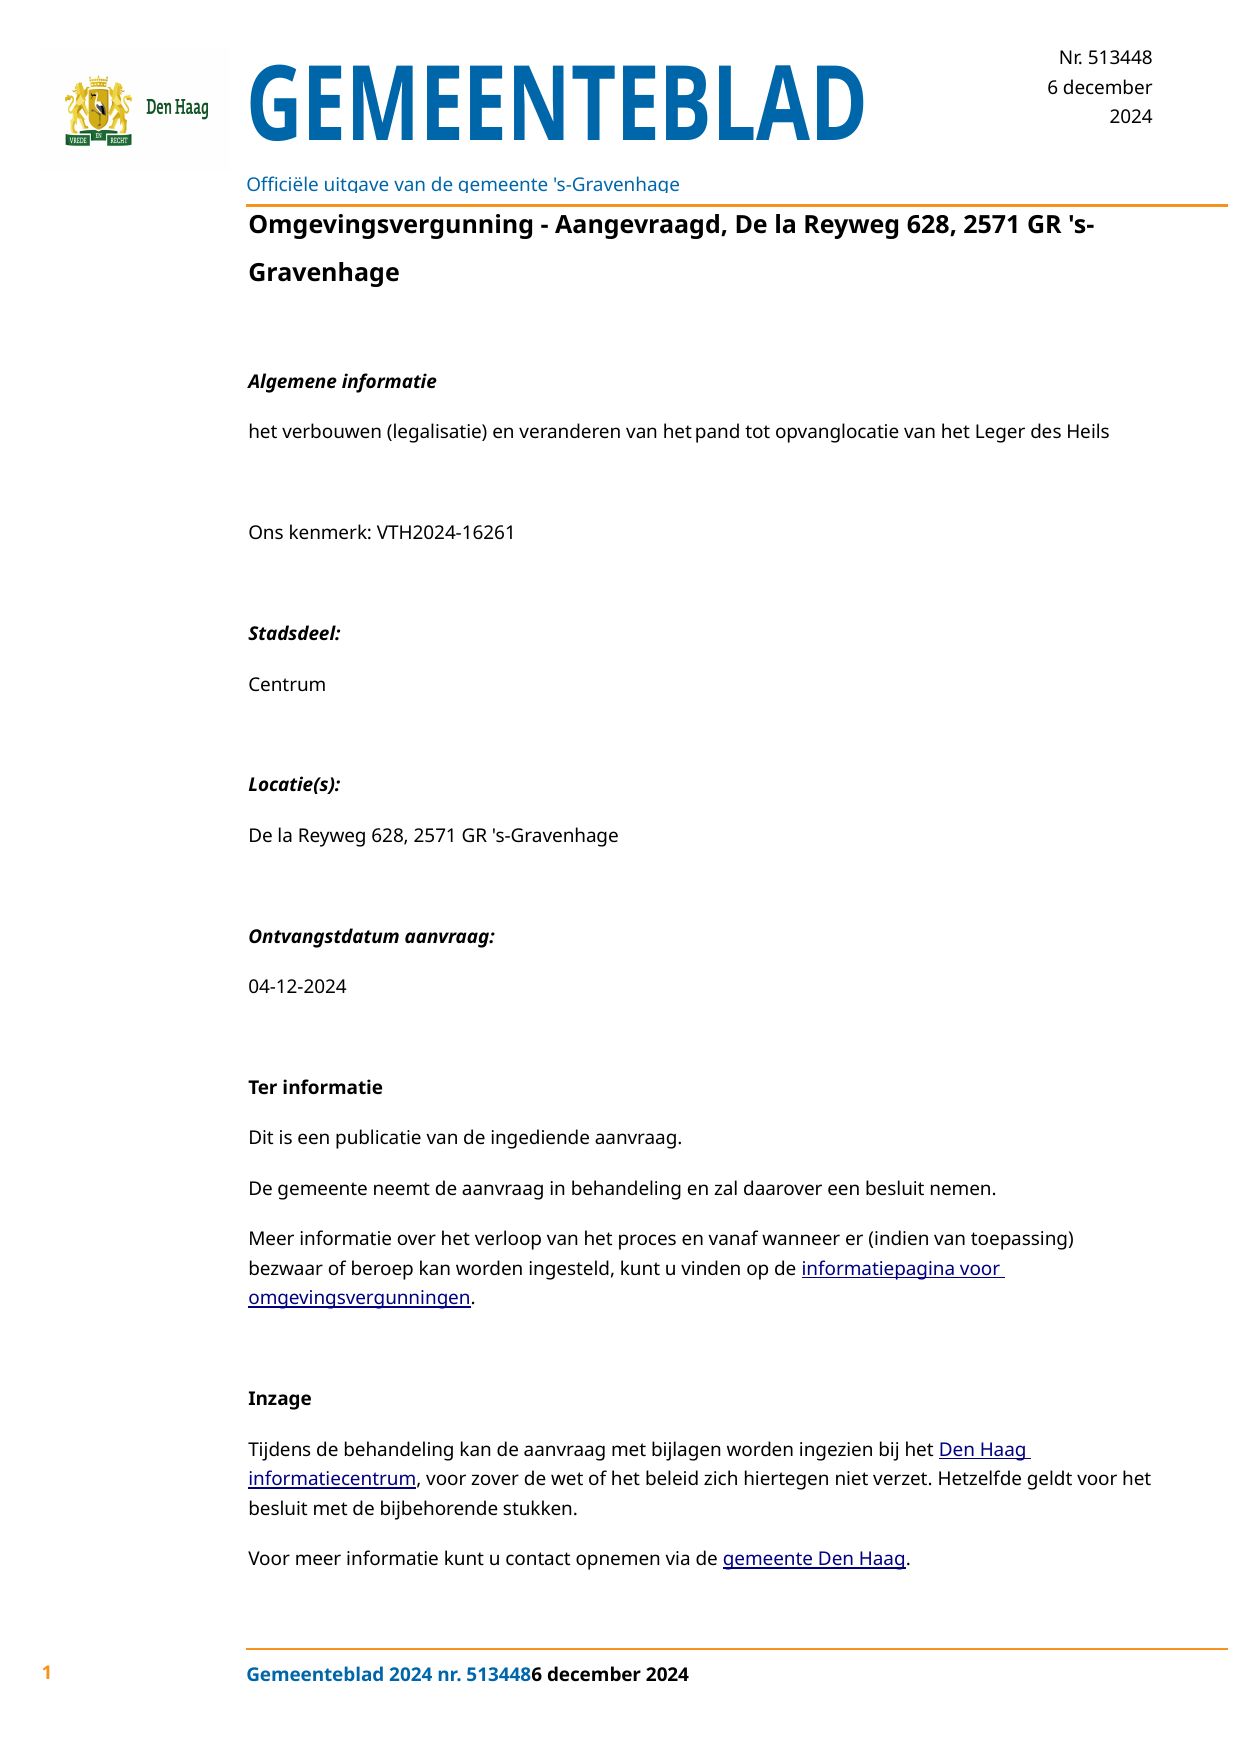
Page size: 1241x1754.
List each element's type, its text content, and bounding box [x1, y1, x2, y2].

text Inzage [248, 1385, 1152, 1411]
text Centrum [248, 671, 1152, 697]
text Algemene informatie [248, 368, 1152, 394]
text het verbouwen (legalisatie) en veranderen van het pand tot opvanglocatie van het Leger des Heils [248, 419, 1152, 444]
text Stadsdeel: [248, 620, 1152, 646]
text Tijdens de behandeling kan de aanvraag met bijlagen worden ingezien bij het Den Haag informatiecentrum, voor zover de wet of het beleid zich hiertegen niet verzet. Hetzelfde geldt voor het besluit met de bijbehorende stukken. [248, 1436, 1152, 1521]
text Omgevingsvergunning - Aangevraagd, De la Reyweg 628, 2571 GR 's-Gravenhage [248, 207, 1152, 288]
picture [41, 47, 231, 172]
text Ter informatie [248, 1074, 1152, 1100]
text Meer informatie over het verloop van het proces en vanaf wanneer er (indien van toepassing) bezwaar of beroep kan worden ingesteld, kunt u vinden op de informatiepagina voor omgevingsvergunningen. [248, 1225, 1152, 1310]
text Ontvangstdatum aanvraag: [248, 923, 1152, 949]
text 04-12-2024 [248, 973, 1152, 999]
text Dit is een publicatie van de ingediende aanvraag. [248, 1124, 1152, 1150]
text Ons kenmerk: VTH2024-16261 [248, 519, 1152, 545]
text Locatie(s): [248, 772, 1152, 797]
text De gemeente neemt de aanvraag in behandeling en zal daarover een besluit nemen. [248, 1175, 1152, 1201]
text Voor meer informatie kunt u contact opnemen via de gemeente Den Haag. [248, 1545, 1152, 1571]
text De la Reyweg 628, 2571 GR 's-Gravenhage [248, 822, 1152, 848]
